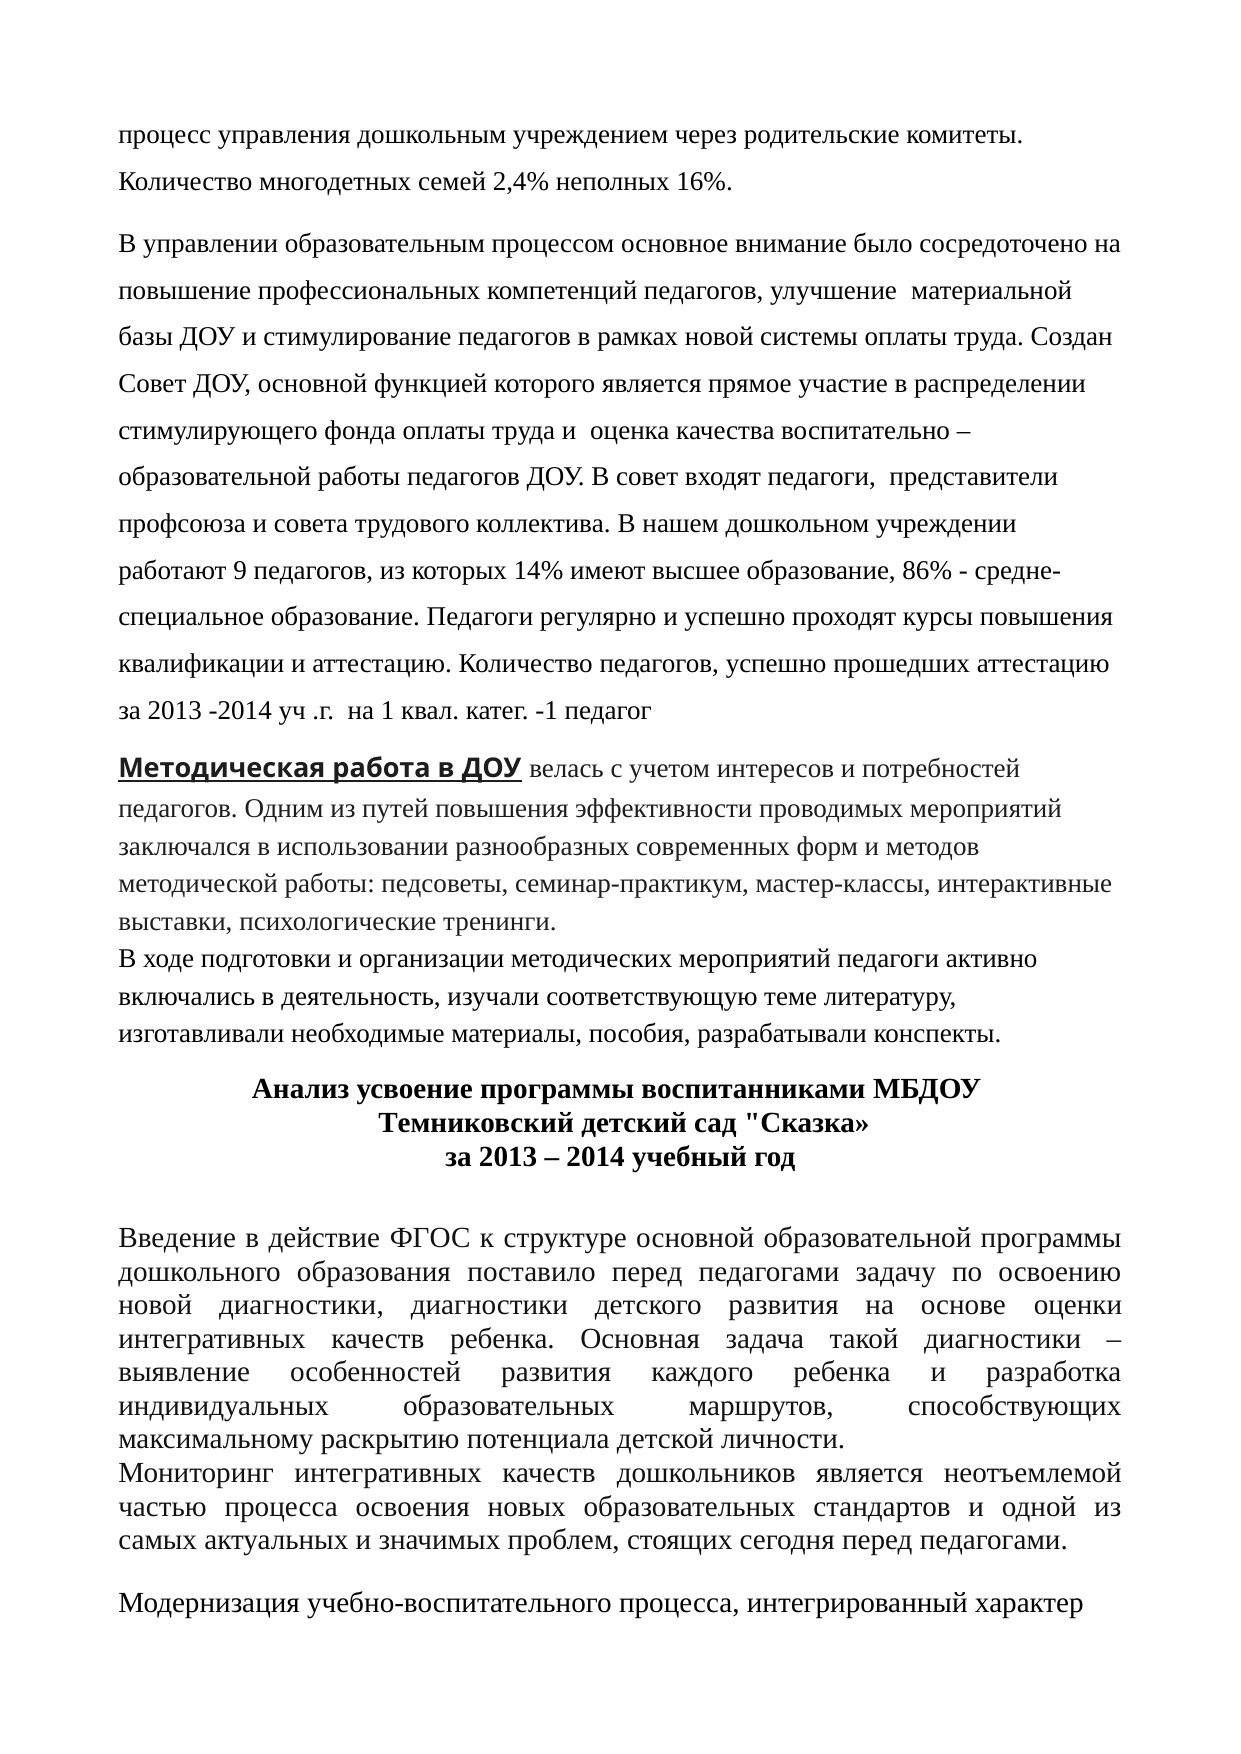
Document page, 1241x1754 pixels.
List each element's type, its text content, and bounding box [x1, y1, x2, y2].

list Введение в действие ФГОС к структуре основной образовательной программы дошкольного образования поставило перед педагогами задачу по освоению новой диагностики, диагностики детского развития на основе оценки интегративных качеств ребенка. Основная задача такой диагностики – выявление особенностей развития каждого ребенка и разработка индивидуальных образовательных маршрутов, способствующих максимальному раскрытию потенциала детской личности. [89, 1220, 1122, 1455]
list Модернизация учебно-воспитательного процесса, интегрированный характер [89, 1585, 1122, 1618]
list за 2013 – 2014 учебный год [89, 1139, 1122, 1172]
text Методическая работа в ДОУ велась с учетом интересов и потребностей педагогов. Одним из путей повышения эффективности проводимых мероприятий заключался в использовании разнообразных современных форм и методов методической работы: педсоветы, семинар-практикум, мастер-классы, интерактивные выставки, психологические тренинги. [118, 748, 1122, 936]
list Анализ усвоение программы воспитанниками МБДОУ [89, 1072, 1122, 1105]
list В управлении образовательным процессом основное внимание было сосредоточено на повышение профессиональных компетенций педагогов, улучшение материальной базы ДОУ и стимулирование педагогов в рамках новой системы оплаты труда. Создан Совет ДОУ, основной функцией которого является прямое участие в распределении стимулирующего фонда оплаты труда и оценка качества воспитательно – образовательной работы педагогов ДОУ. В совет входят педагоги, представители профсоюза и совета трудового коллектива. В нашем дошкольном учреждении работают 9 педагогов, из которых 14% имеют высшее образование, 86% - средне-специальное образование. Педагоги регулярно и успешно проходят курсы повышения квалификации и аттестацию. Количество педагогов, успешно прошедших аттестацию за 2013 -2014 уч .г. на 1 квал. катег. -1 педагог [89, 227, 1122, 725]
list процесс управления дошкольным учреждением через родительские комитеты. Количество многодетных семей 2,4% неполных 16%. [89, 118, 1122, 196]
list Мониторинг интегративных качеств дошкольников является неотъемлемой частью процесса освоения новых образовательных стандартов и одной из самых актуальных и значимых проблем, стоящих сегодня перед педагогами. [89, 1455, 1122, 1556]
text В ходе подготовки и организации методических мероприятий педагоги активно включались в деятельность, изучали соответствующую теме литературу, изготавливали необходимые материалы, пособия, разрабатывали конспекты. [118, 936, 1122, 1048]
list Темниковский детский сад "Сказка» [89, 1105, 1122, 1139]
